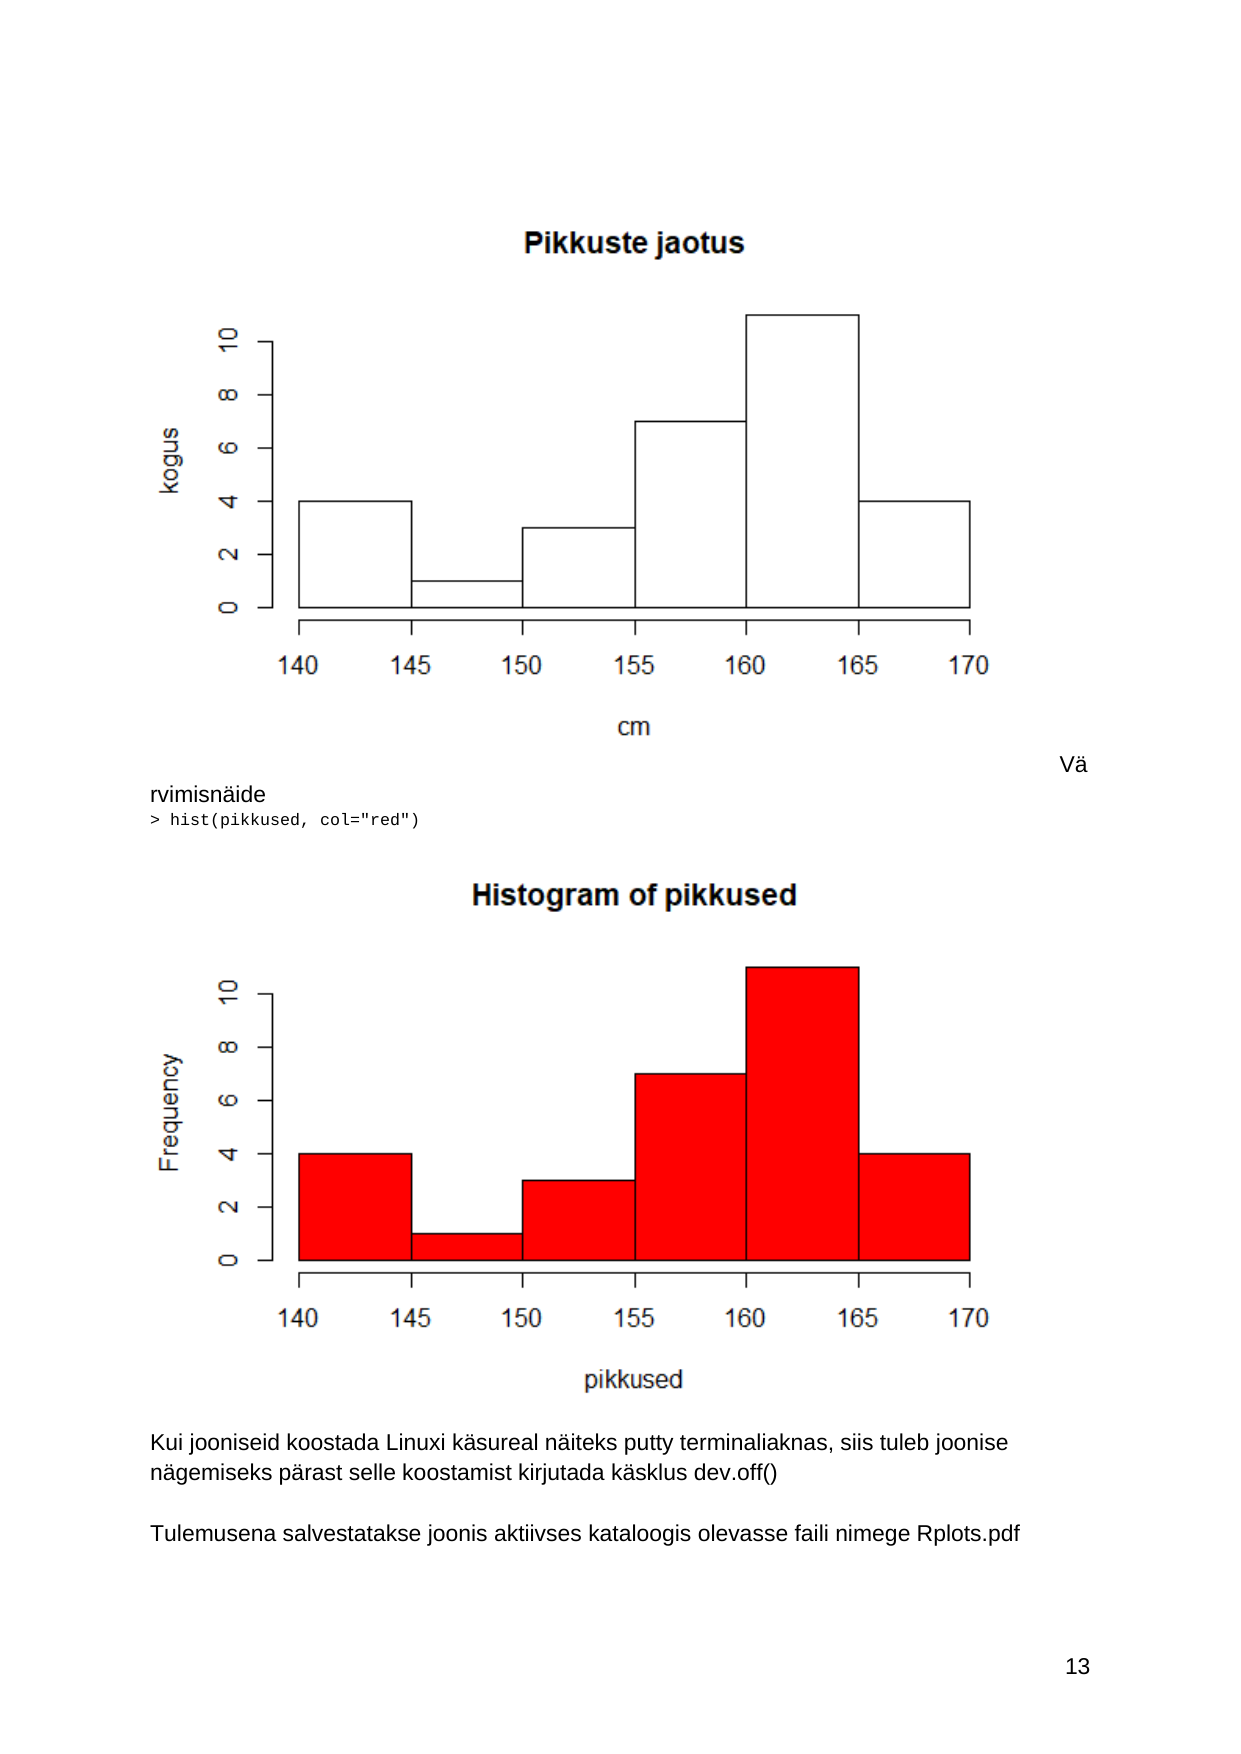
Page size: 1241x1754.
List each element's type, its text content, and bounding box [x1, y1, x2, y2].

text Tulemusena salvestatakse joonis aktiivses kataloogis olevasse faili nimege Rplots.pdf [150, 1520, 1090, 1546]
picture [150, 833, 1060, 1426]
text Kui jooniseid koostada Linuxi käsureal näiteks putty terminaliaknas, siis tuleb joonise nägemiseks pärast selle koostamist kirjutada käsklus dev.off() [150, 1429, 1090, 1486]
picture [150, 180, 1060, 773]
text > hist(pikkused, col="red") [150, 811, 1090, 830]
text Värvimisnäide [150, 180, 1090, 807]
